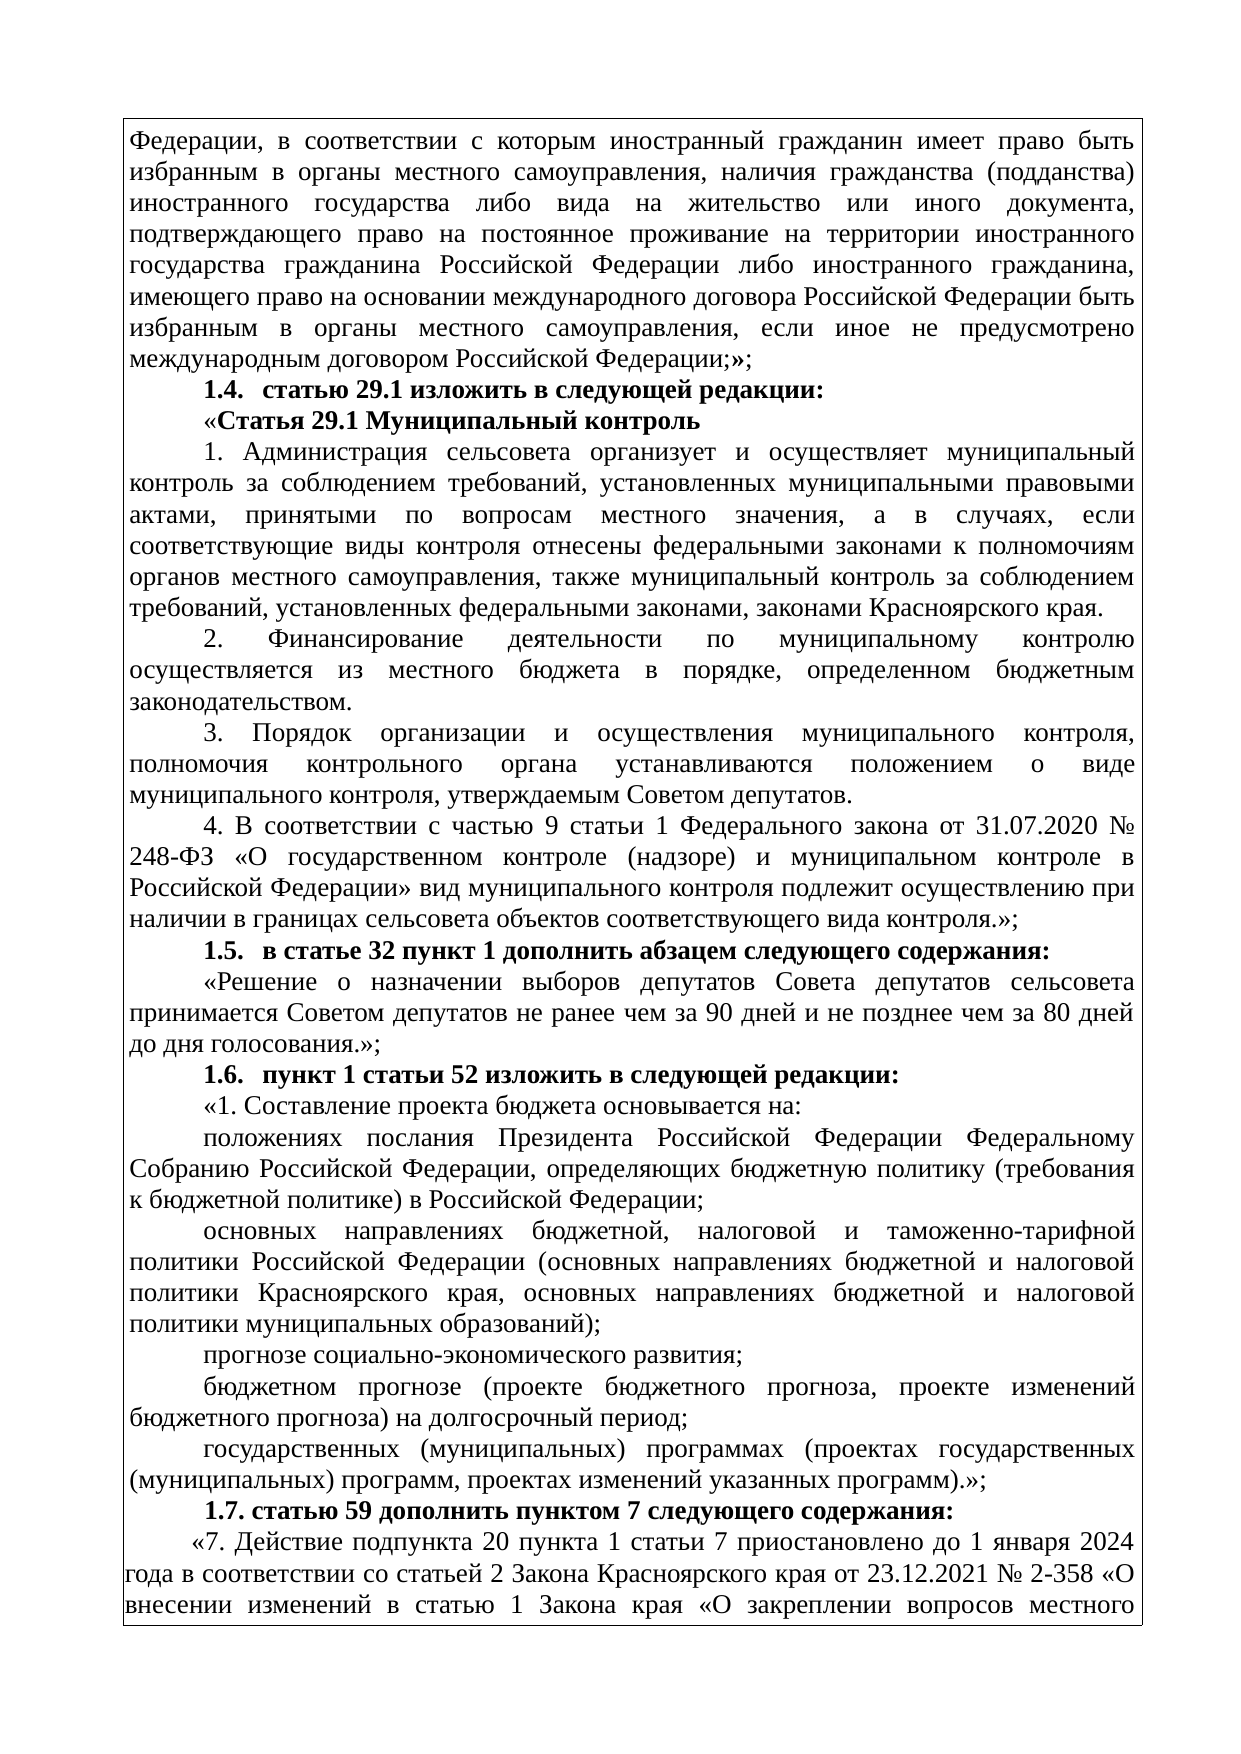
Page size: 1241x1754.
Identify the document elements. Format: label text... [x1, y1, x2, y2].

table_header Федерации, в соответствии с которым иностранный гражданин имеет право быть избранным в органы местного самоуправления, наличия гражданства (подданства) иностранного государства либо вида на жительство или иного документа, подтверждающего право на постоянное проживание на территории иностранного государства гражданина Российской Федерации либо иностранного гражданина, имеющего право на основании международного договора Российской Федерации быть избранным в органы местного самоуправления, если иное не предусмотрено международным договором Российской Федерации;»; статью 29.1 изложить в следующей редакции: «Статья 29.1 Муниципальный контроль 1. Администрация сельсовета организует и осуществляет муниципальный контроль за соблюдением требований, установленных муниципальными правовыми актами, принятыми по вопросам местного значения, а в случаях, если соответствующие виды контроля отнесены федеральными законами к полномочиям органов местного самоуправления, также муниципальный контроль за соблюдением требований, установленных федеральными законами, законами Красноярского края. 2. Финансирование деятельности по муниципальному контролю осуществляется из местного бюджета в порядке, определенном бюджетным законодательством. 3. Порядок организации и осуществления муниципального контроля, полномочия контрольного органа устанавливаются положением о виде муниципального контроля, утверждаемым Советом депутатов. 4. В соответствии с частью 9 статьи 1 Федерального закона от 31.07.2020 № 248-ФЗ «О государственном контроле (надзоре) и муниципальном контроле в Российской Федерации» вид муниципального контроля подлежит осуществлению при наличии в границах сельсовета объектов соответствующего вида контроля.»; в статье 32 пункт 1 дополнить абзацем следующего содержания: «Решение о назначении выборов депутатов Совета депутатов сельсовета принимается Советом депутатов не ранее чем за 90 дней и не позднее чем за 80 дней до дня голосования.»; пункт 1 статьи 52 изложить в следующей редакции: «1. Составление проекта бюджета основывается на: положениях послания Президента Российской Федерации Федеральному Собранию Российской Федерации, определяющих бюджетную политику (требования к бюджетной политике) в Российской Федерации; основных направлениях бюджетной, налоговой и таможенно-тарифной политики Российской Федерации (основных направлениях бюджетной и налоговой политики Красноярского края, основных направлениях бюджетной и налоговой политики муниципальных образований); прогнозе социально-экономического развития; бюджетном прогнозе (проекте бюджетного прогноза, проекте изменений бюджетного прогноза) на долгосрочный период; государственных (муниципальных) программах (проектах государственных (муниципальных) программ, проектах изменений указанных программ).»; 1.7. статью 59 дополнить пунктом 7 следующего содержания: «7. Действие подпункта 20 пункта 1 статьи 7 приостановлено до 1 января 2024 года в соответствии со статьей 2 Закона Красноярского края от 23.12.2021 № 2-358 «О внесении изменений в статью 1 Закона края «О закреплении вопросов местного [124, 119, 1142, 1625]
